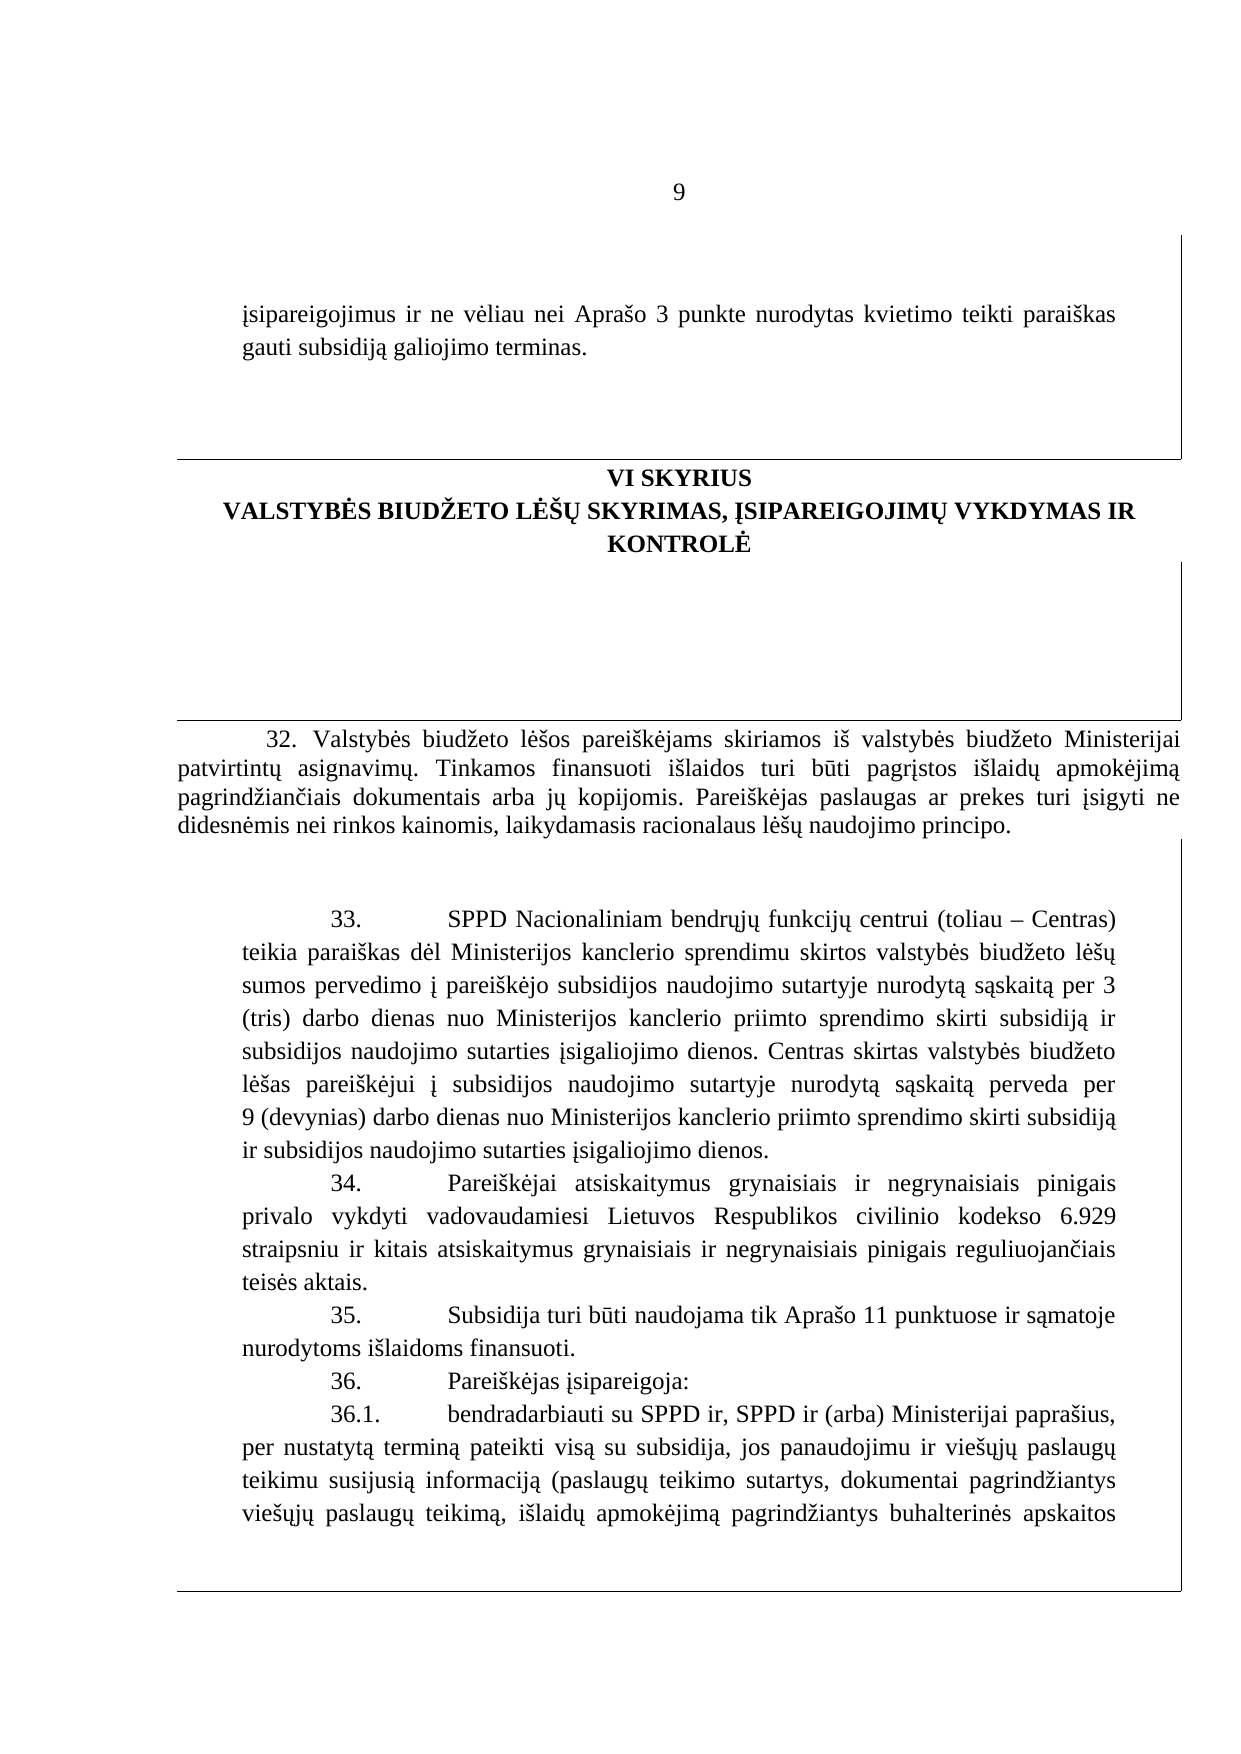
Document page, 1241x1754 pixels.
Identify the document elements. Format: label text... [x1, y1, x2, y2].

text 33. SPPD Nacionaliniam bendrųjų funkcijų centrui (toliau – Centras) teikia paraiškas dėl Ministerijos kanclerio sprendimu skirtos valstybės biudžeto lėšų sumos pervedimo į pareiškėjo subsidijos naudojimo sutartyje nurodytą sąskaitą per 3 (tris) darbo dienas nuo Ministerijos kanclerio priimto sprendimo skirti subsidiją ir subsidijos naudojimo sutarties įsigaliojimo dienos. Centras skirtas valstybės biudžeto lėšas pareiškėjui į subsidijos naudojimo sutartyje nurodytą sąskaitą perveda per 9 (devynias) darbo dienas nuo Ministerijos kanclerio priimto sprendimo skirti subsidiją ir subsidijos naudojimo sutarties įsigaliojimo dienos. [177, 839, 1181, 1103]
text 34. Pareiškėjai atsiskaitymus grynaisiais ir negrynaisiais pinigais privalo vykdyti vadovaudamiesi Lietuvos Respublikos civilinio kodekso 6.929 straipsniu ir kitais atsiskaitymus grynaisiais ir negrynaisiais pinigais reguliuojančiais teisės aktais. [177, 1103, 1181, 1235]
text VI SKYRIUS [177, 463, 1181, 492]
text 36. Pareiškėjas įsipareigoja: [177, 1301, 1181, 1334]
text 36.1. bendradarbiauti su SPPD ir, SPPD ir (arba) Ministerijai paprašius, per nustatytą terminą pateikti visą su subsidija, jos panaudojimu ir viešųjų paslaugų teikimu susijusią informaciją (paslaugų teikimo sutartys, dokumentai pagrindžiantys viešųjų paslaugų teikimą, išlaidų apmokėjimą pagrindžiantys buhalterinės apskaitos dokumentai (sąskaitos faktūros, kasos čekiai, banko sąskaitų išrašai ir pan.) subsidijos naudojimo laikotarpiu ir 24 mėnesius po to, kai subsidija baigta naudoti; [177, 1334, 1181, 1591]
text VALSTYBĖS BIUDŽETO LĖŠŲ SKYRIMAS, ĮSIPAREIGOJIMŲ VYKDYMAS IR KONTROLĖ [177, 496, 1181, 558]
text 32. Valstybės biudžeto lėšos pareiškėjams skiriamos iš valstybės biudžeto Ministerijai patvirtintų asignavimų. Tinkamos finansuoti išlaidos turi būti pagrįstos išlaidų apmokėjimą pagrindžiančiais dokumentais arba jų kopijomis. Pareiškėjas paslaugas ar prekes turi įsigyti ne didesnėmis nei rinkos kainomis, laikydamasis racionalaus lėšų naudojimo principo. [177, 724, 1181, 839]
text 31. Pareiškėjas, Aprašo 27 punkte nustatyta tvarka sudaręs subsidijos naudojimo sutartį su SPPD, vadovaudamasis šio Aprašo nuostatomis, naują paraišką gauti subsidiją gali teikti ne anksčiau, nei įvykdys Aprašo 36.4 papunktyje nurodytus įsipareigojimus ir ne vėliau nei Aprašo 3 punkte nurodytas kvietimo teikti paraiškas gauti subsidiją galiojimo terminas. [177, 235, 1181, 361]
text 35. Subsidija turi būti naudojama tik Aprašo 11 punktuose ir sąmatoje nurodytoms išlaidoms finansuoti. [177, 1235, 1181, 1301]
